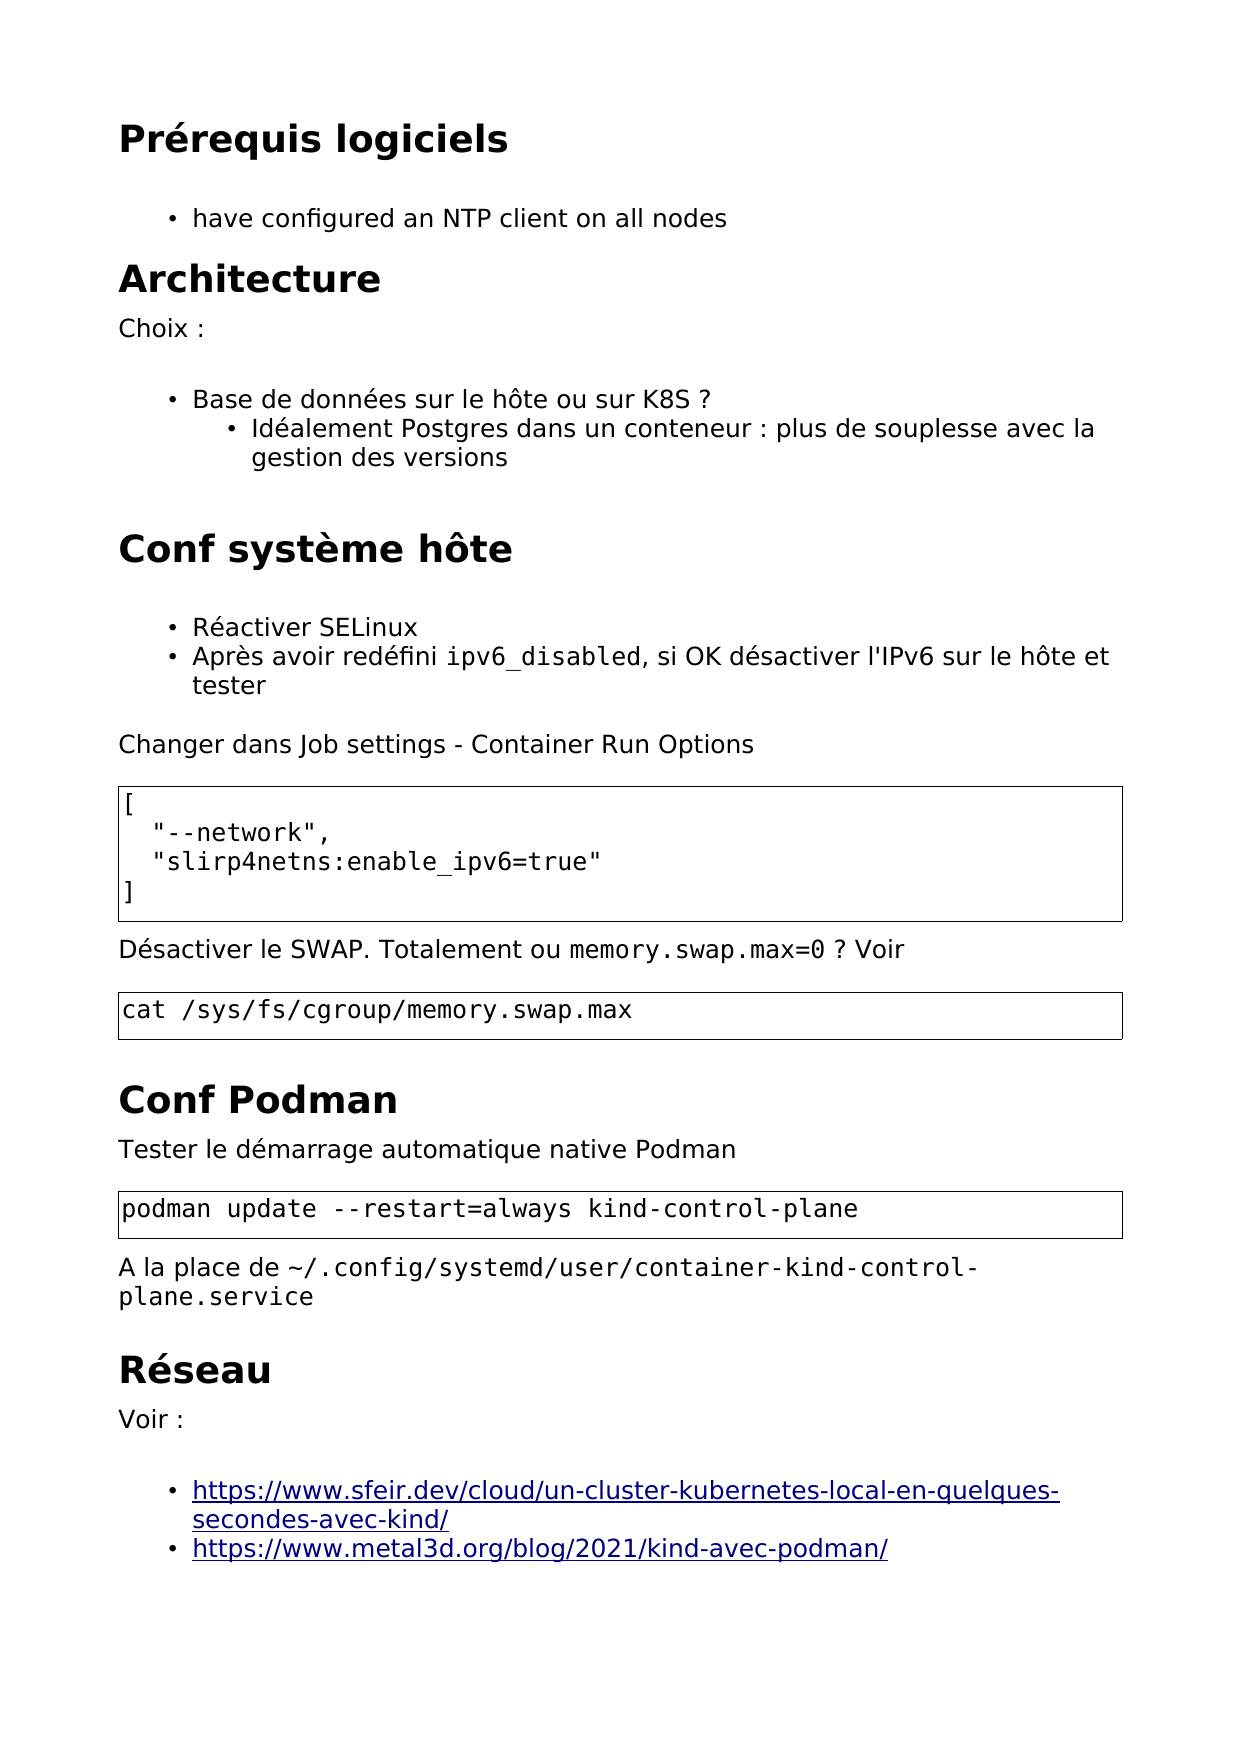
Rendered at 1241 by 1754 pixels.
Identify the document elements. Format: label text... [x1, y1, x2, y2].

subtitle Architecture [118, 258, 1122, 302]
subtitle Conf système hôte [118, 527, 1122, 571]
subtitle Réseau [118, 1349, 1122, 1393]
text Désactiver le SWAP. Totalement ou memory.swap.max=0 ? Voir [118, 936, 1122, 965]
text Tester le démarrage automatique native Podman [118, 1135, 1122, 1164]
subtitle Prérequis logiciels [118, 118, 1122, 162]
list Réactiver SELinux [177, 613, 1122, 642]
text Changer dans Job settings - Container Run Options [118, 730, 1122, 759]
text Choix : [118, 314, 1122, 343]
list Après avoir redéfini ipv6_disabled, si OK désactiver l'IPv6 sur le hôte et tester [177, 642, 1122, 700]
list https://www.metal3d.org/blog/2021/kind-avec-podman/ [177, 1534, 1122, 1564]
table_header podman update --restart=always kind-control-plane [119, 1192, 1122, 1238]
table_header cat /sys/fs/cgroup/memory.swap.max [119, 993, 1122, 1039]
list Idéalement Postgres dans un conteneur : plus de souplesse avec la gestion des versions [236, 414, 1122, 473]
list Base de données sur le hôte ou sur K8S ? [177, 385, 1122, 414]
subtitle Conf Podman [118, 1079, 1122, 1122]
text A la place de ~/.config/systemd/user/container-kind-control-plane.service [118, 1253, 1122, 1311]
table_header [ "--network", "slirp4netns:enable_ipv6=true" ] [119, 787, 1122, 921]
list https://www.sfeir.dev/cloud/un-cluster-kubernetes-local-en-quelques-secondes-avec-kind/ [177, 1476, 1122, 1534]
list have configured an NTP client on all nodes [177, 204, 1122, 233]
text Voir : [118, 1405, 1122, 1434]
